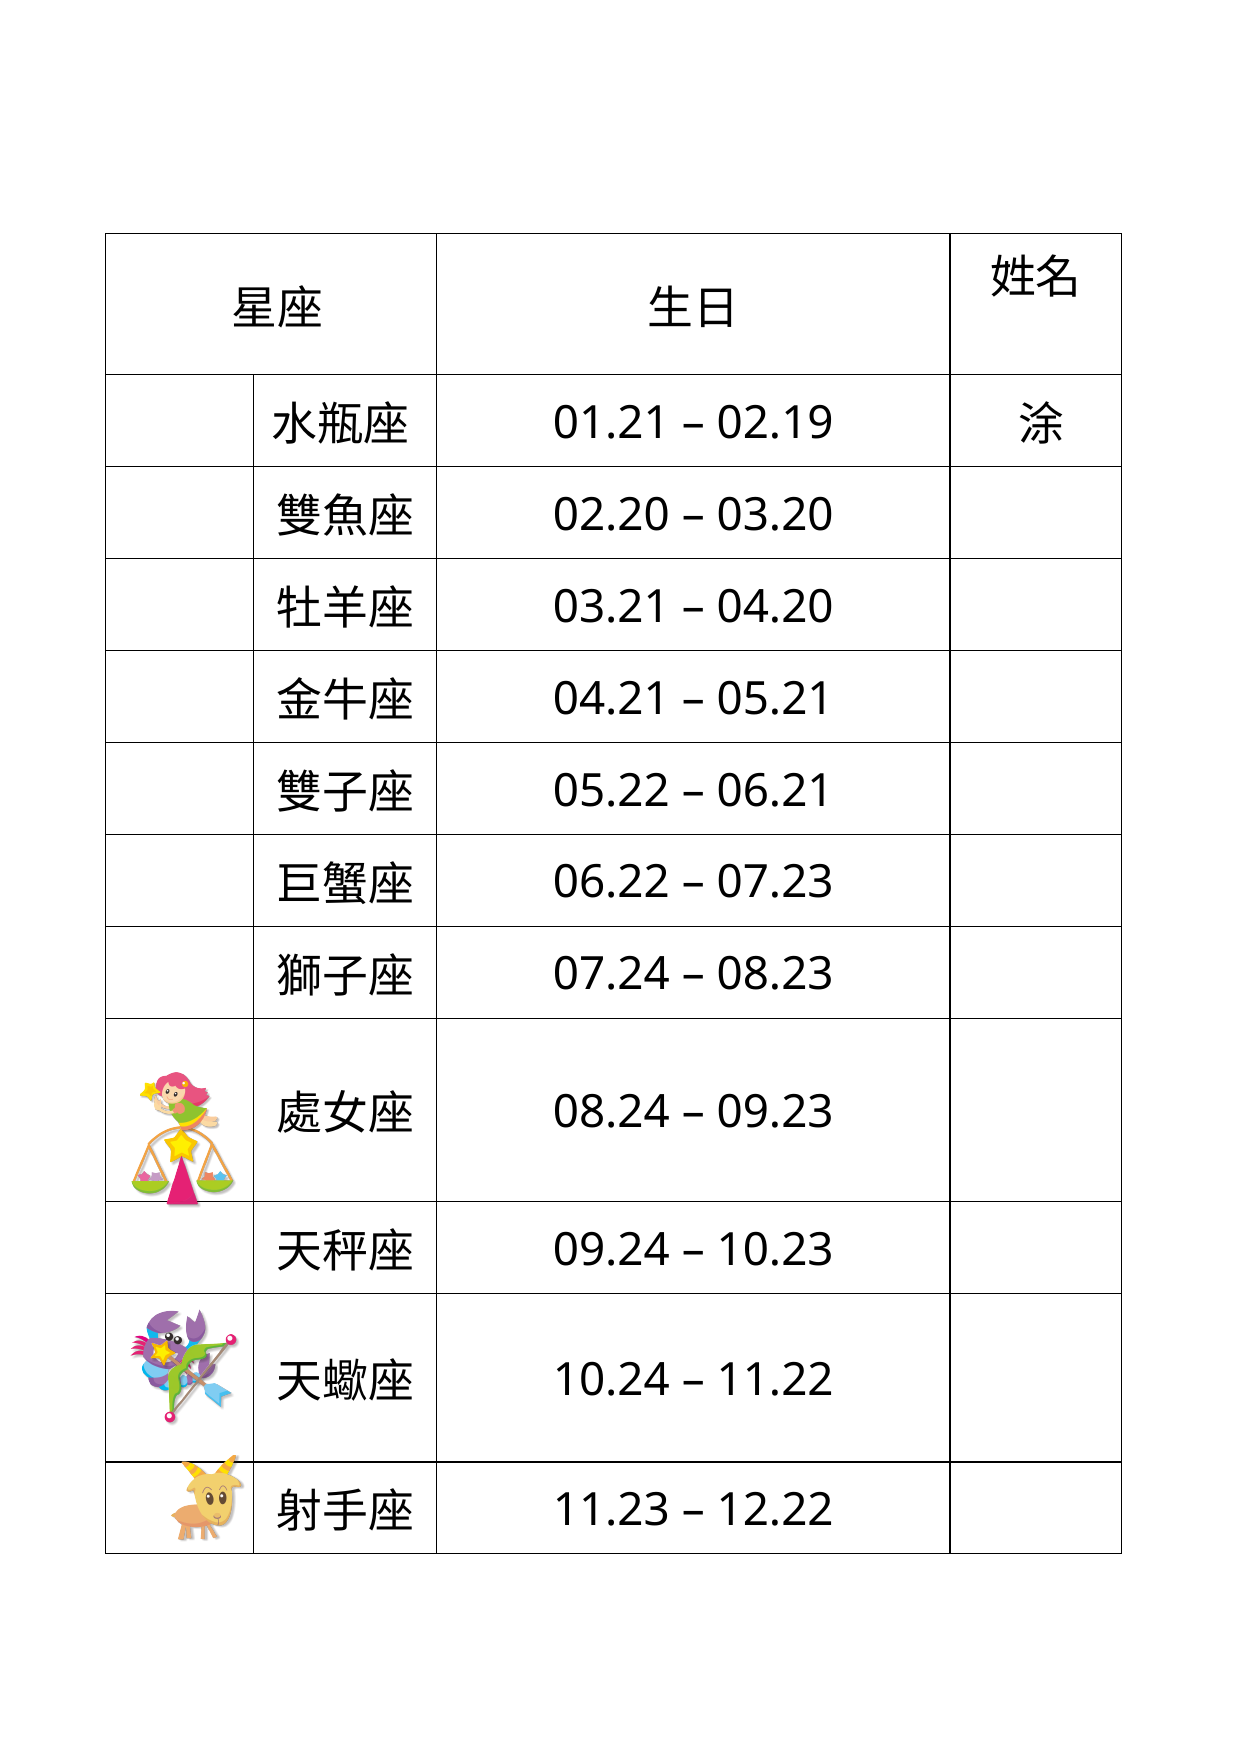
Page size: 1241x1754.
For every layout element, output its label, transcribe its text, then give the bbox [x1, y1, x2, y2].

table_cell [951, 467, 1121, 558]
table_cell [951, 1019, 1121, 1201]
picture [130, 1309, 240, 1426]
table_cell [951, 1294, 1121, 1461]
table_cell 06.22 – 07.23 [437, 835, 949, 926]
table_cell [106, 1294, 253, 1461]
table_cell 01.21 – 02.19 [437, 375, 949, 466]
table_cell 07.24 – 08.23 [437, 927, 949, 1017]
table_cell [106, 1019, 253, 1201]
table_cell [106, 835, 253, 926]
table_cell 涂 [951, 375, 1121, 466]
table_cell 03.21 – 04.20 [437, 559, 949, 650]
table_cell 02.20 – 03.20 [437, 467, 949, 558]
table_cell [951, 743, 1121, 834]
table_cell [106, 651, 253, 742]
table_cell 獅子座 [254, 927, 436, 1017]
table_cell 射手座 [254, 1463, 436, 1553]
table_cell 處女座 [254, 1019, 436, 1201]
picture [171, 1455, 245, 1542]
table_cell [106, 467, 253, 558]
table_cell [106, 743, 253, 834]
table_cell 牡羊座 [254, 559, 436, 650]
table_cell 05.22 – 06.21 [437, 743, 949, 834]
table_cell 水瓶座 [254, 375, 436, 466]
table_cell [951, 835, 1121, 926]
table_cell 09.24 – 10.23 [437, 1202, 949, 1293]
table_cell 04.21 – 05.21 [437, 651, 949, 742]
table_cell [106, 1463, 253, 1553]
table_cell 天秤座 [254, 1202, 436, 1293]
table_cell [951, 1202, 1121, 1293]
table_cell [951, 927, 1121, 1017]
table_cell [106, 1202, 253, 1293]
table_cell 雙子座 [254, 743, 436, 834]
table_cell 08.24 – 09.23 [437, 1019, 949, 1201]
table_cell 天蠍座 [254, 1294, 436, 1461]
picture [131, 1072, 237, 1208]
table_cell [951, 1463, 1121, 1553]
table_cell 10.24 – 11.22 [437, 1294, 949, 1461]
table_cell [106, 375, 253, 466]
table_cell [951, 559, 1121, 650]
table_cell [951, 651, 1121, 742]
table_header 星座 [106, 234, 436, 374]
table_cell 11.23 – 12.22 [437, 1463, 949, 1553]
table_cell 巨蟹座 [254, 835, 436, 926]
table_header 姓名 [951, 234, 1121, 374]
table_header 生日 [437, 234, 949, 374]
table_cell [106, 927, 253, 1017]
table_cell 金牛座 [254, 651, 436, 742]
table_cell 雙魚座 [254, 467, 436, 558]
table_cell [106, 559, 253, 650]
